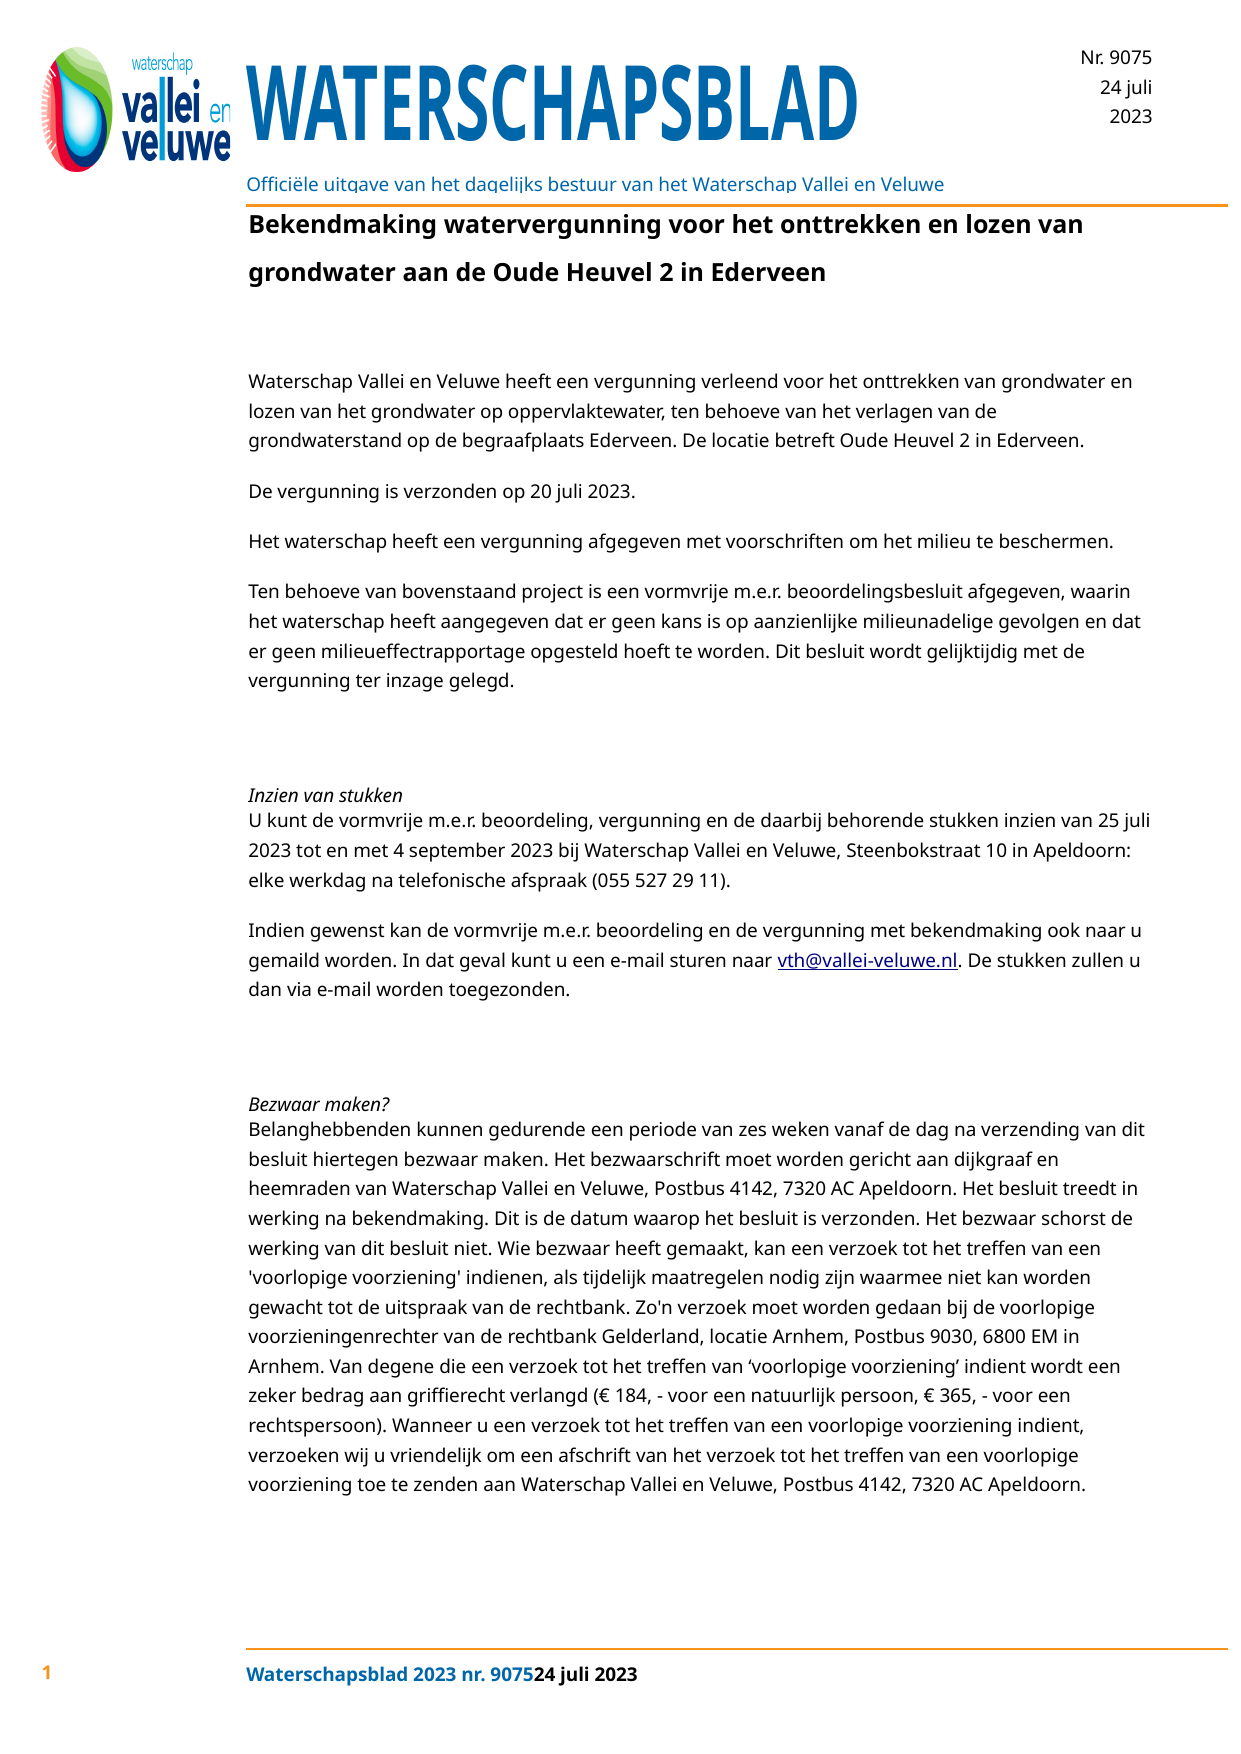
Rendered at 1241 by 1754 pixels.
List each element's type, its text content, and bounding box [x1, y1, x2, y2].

text Inzien van stukken [248, 782, 1152, 808]
text De vergunning is verzonden op 20 juli 2023. [248, 478, 1152, 504]
text Waterschap Vallei en Veluwe heeft een vergunning verleend voor het onttrekken van grondwater en lozen van het grondwater op oppervlaktewater, ten behoeve van het verlagen van de grondwaterstand op de begraafplaats Ederveen. De locatie betreft Oude Heuvel 2 in Ederveen. [248, 368, 1152, 453]
text Belanghebbenden kunnen gedurende een periode van zes weken vanaf de dag na verzending van dit besluit hiertegen bezwaar maken. Het bezwaarschrift moet worden gericht aan dijkgraaf en heemraden van Waterschap Vallei en Veluwe, Postbus 4142, 7320 AC Apeldoorn. Het besluit treedt in werking na bekendmaking. Dit is de datum waarop het besluit is verzonden. Het bezwaar schorst de werking van dit besluit niet. Wie bezwaar heeft gemaakt, kan een verzoek tot het treffen van een 'voorlopige voorziening' indienen, als tijdelijk maatregelen nodig zijn waarmee niet kan worden gewacht tot de uitspraak van de rechtbank. Zo'n verzoek moet worden gedaan bij de voorlopige voorzieningenrechter van de rechtbank Gelderland, locatie Arnhem, Postbus 9030, 6800 EM in Arnhem. Van degene die een verzoek tot het treffen van ‘voorlopige voorziening’ indient wordt een zeker bedrag aan griffierecht verlangd (€ 184, - voor een natuurlijk persoon, € 365, - voor een rechtspersoon). Wanneer u een verzoek tot het treffen van een voorlopige voorziening indient, verzoeken wij u vriendelijk om een afschrift van het verzoek tot het treffen van een voorlopige voorziening toe te zenden aan Waterschap Vallei en Veluwe, Postbus 4142, 7320 AC Apeldoorn. [248, 1116, 1152, 1497]
text Indien gewenst kan de vormvrije m.e.r. beoordeling en de vergunning met bekendmaking ook naar u gemaild worden. In dat geval kunt u een e-mail sturen naar vth@vallei-veluwe.nl. De stukken zullen u dan via e-mail worden toegezonden. [248, 917, 1152, 1002]
text Bekendmaking watervergunning voor het onttrekken en lozen van grondwater aan de Oude Heuvel 2 in Ederveen [248, 207, 1152, 288]
text Ten behoeve van bovenstaand project is een vormvrije m.e.r. beoordelingsbesluit afgegeven, waarin het waterschap heeft aangegeven dat er geen kans is op aanzienlijke milieunadelige gevolgen en dat er geen milieueffectrapportage opgesteld hoeft te worden. Dit besluit wordt gelijktijdig met de vergunning ter inzage gelegd. [248, 579, 1152, 693]
text U kunt de vormvrije m.e.r. beoordeling, vergunning en de daarbij behorende stukken inzien van 25 juli 2023 tot en met 4 september 2023 bij Waterschap Vallei en Veluwe, Steenbokstraat 10 in Apeldoorn: elke werkdag na telefonische afspraak (055 527 29 11). [248, 808, 1152, 892]
text Het waterschap heeft een vergunning afgegeven met voorschriften om het milieu te beschermen. [248, 528, 1152, 554]
text Bezwaar maken? [248, 1091, 1152, 1116]
picture [41, 47, 231, 172]
